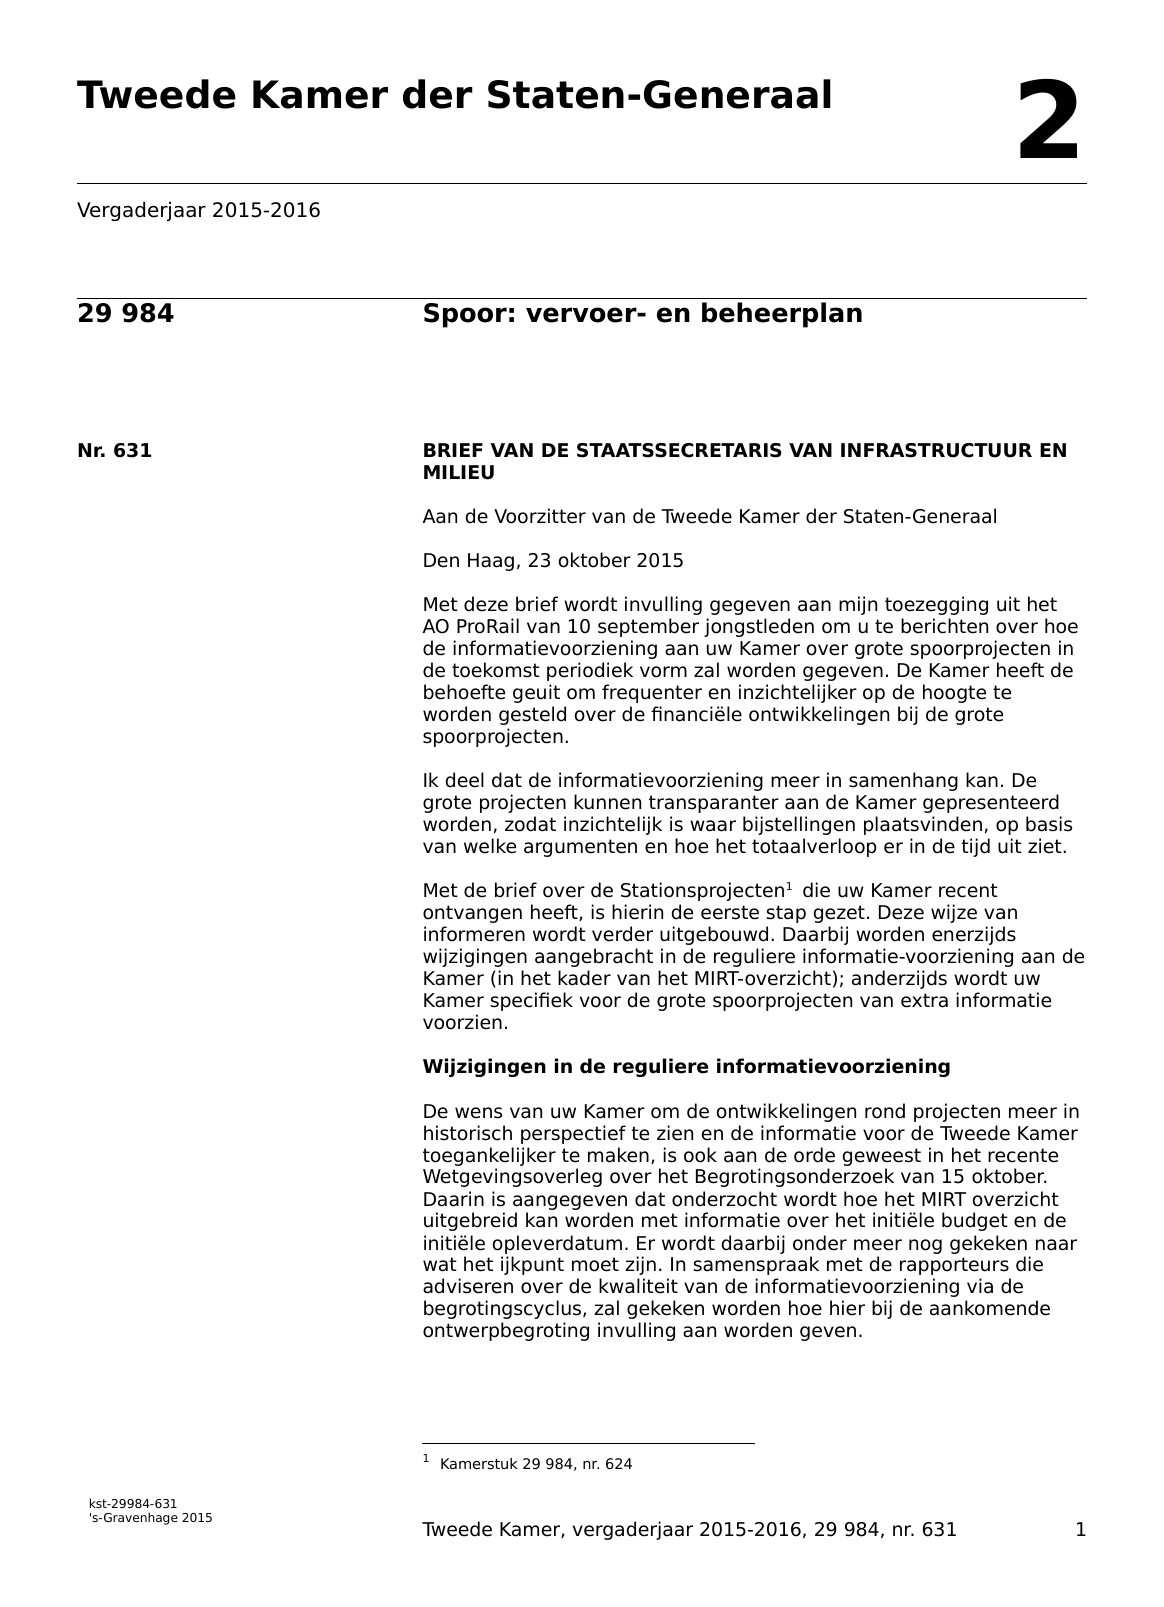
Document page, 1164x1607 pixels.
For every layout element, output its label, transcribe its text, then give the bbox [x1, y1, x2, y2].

text Ik deel dat de informatievoorziening meer in samenhang kan. De grote projecten kunnen transparanter aan de Kamer gepresenteerd worden, zodat inzichtelijk is waar bijstellingen plaatsvinden, op basis van welke argumenten en hoe het totaalverloop er in de tijd uit ziet. [422, 770, 1087, 858]
table_header Tweede Kamer der Staten-Generaal [77, 59, 886, 183]
table_header 2 [886, 59, 1087, 183]
text kst-29984-631 [88, 1497, 323, 1511]
text Aan de Voorzitter van de Tweede Kamer der Staten-Generaal [422, 506, 1087, 528]
text De wens van uw Kamer om de ontwikkelingen rond projecten meer in historisch perspectief te zien en de informatie voor de Tweede Kamer toegankelijker te maken, is ook aan de orde geweest in het recente Wetgevingsoverleg over het Begrotingsonderzoek van 15 oktober. Daarin is aangegeven dat onderzocht wordt hoe het MIRT overzicht uitgebreid kan worden met informatie over het initiële budget en de initiële opleverdatum. Er wordt daarbij onder meer nog gekeken naar wat het ijkpunt moet zijn. In samenspraak met de rapporteurs die adviseren over de kwaliteit van de informatievoorziening via de begrotingscyclus, zal gekeken worden hoe hier bij de aankomende ontwerpbegroting invulling aan worden geven. [422, 1101, 1087, 1342]
text Den Haag, 23 oktober 2015 [422, 550, 1087, 572]
text Met de brief over de Stationsprojecten die uw Kamer recent ontvangen heeft, is hierin de eerste stap gezet. Deze wijze van informeren wordt verder uitgebouwd. Daarbij worden enerzijds wijzigingen aangebracht in de reguliere informatie-voorziening aan de Kamer (in het kader van het MIRT-overzicht); anderzijds wordt uw Kamer specifiek voor de grote spoorprojecten van extra informatie voorzien. [422, 880, 1087, 1034]
subtitle Nr. 631 BRIEF VAN DE STAATSSECRETARIS VAN INFRASTRUCTUUR EN MILIEU [77, 440, 1087, 484]
text Met deze brief wordt invulling gegeven aan mijn toezegging uit het AO ProRail van 10 september jongstleden om u te berichten over hoe de informatievoorziening aan uw Kamer over grote spoorprojecten in de toekomst periodiek vorm zal worden gegeven. De Kamer heeft de behoefte geuit om frequenter en inzichtelijker op de hoogte te worden gesteld over de financiële ontwikkelingen bij de grote spoorprojecten. [422, 594, 1087, 748]
subtitle 29 984 Spoor: vervoer- en beheerplan [77, 299, 1087, 329]
text 's-Gravenhage 2015 [88, 1511, 323, 1525]
subtitle Wijzigingen in de reguliere informatievoorziening [422, 1056, 1087, 1078]
text Kamerstuk 29 984, nr. 624 [422, 1452, 1087, 1474]
table_cell Vergaderjaar 2015-2016 [77, 184, 1087, 298]
